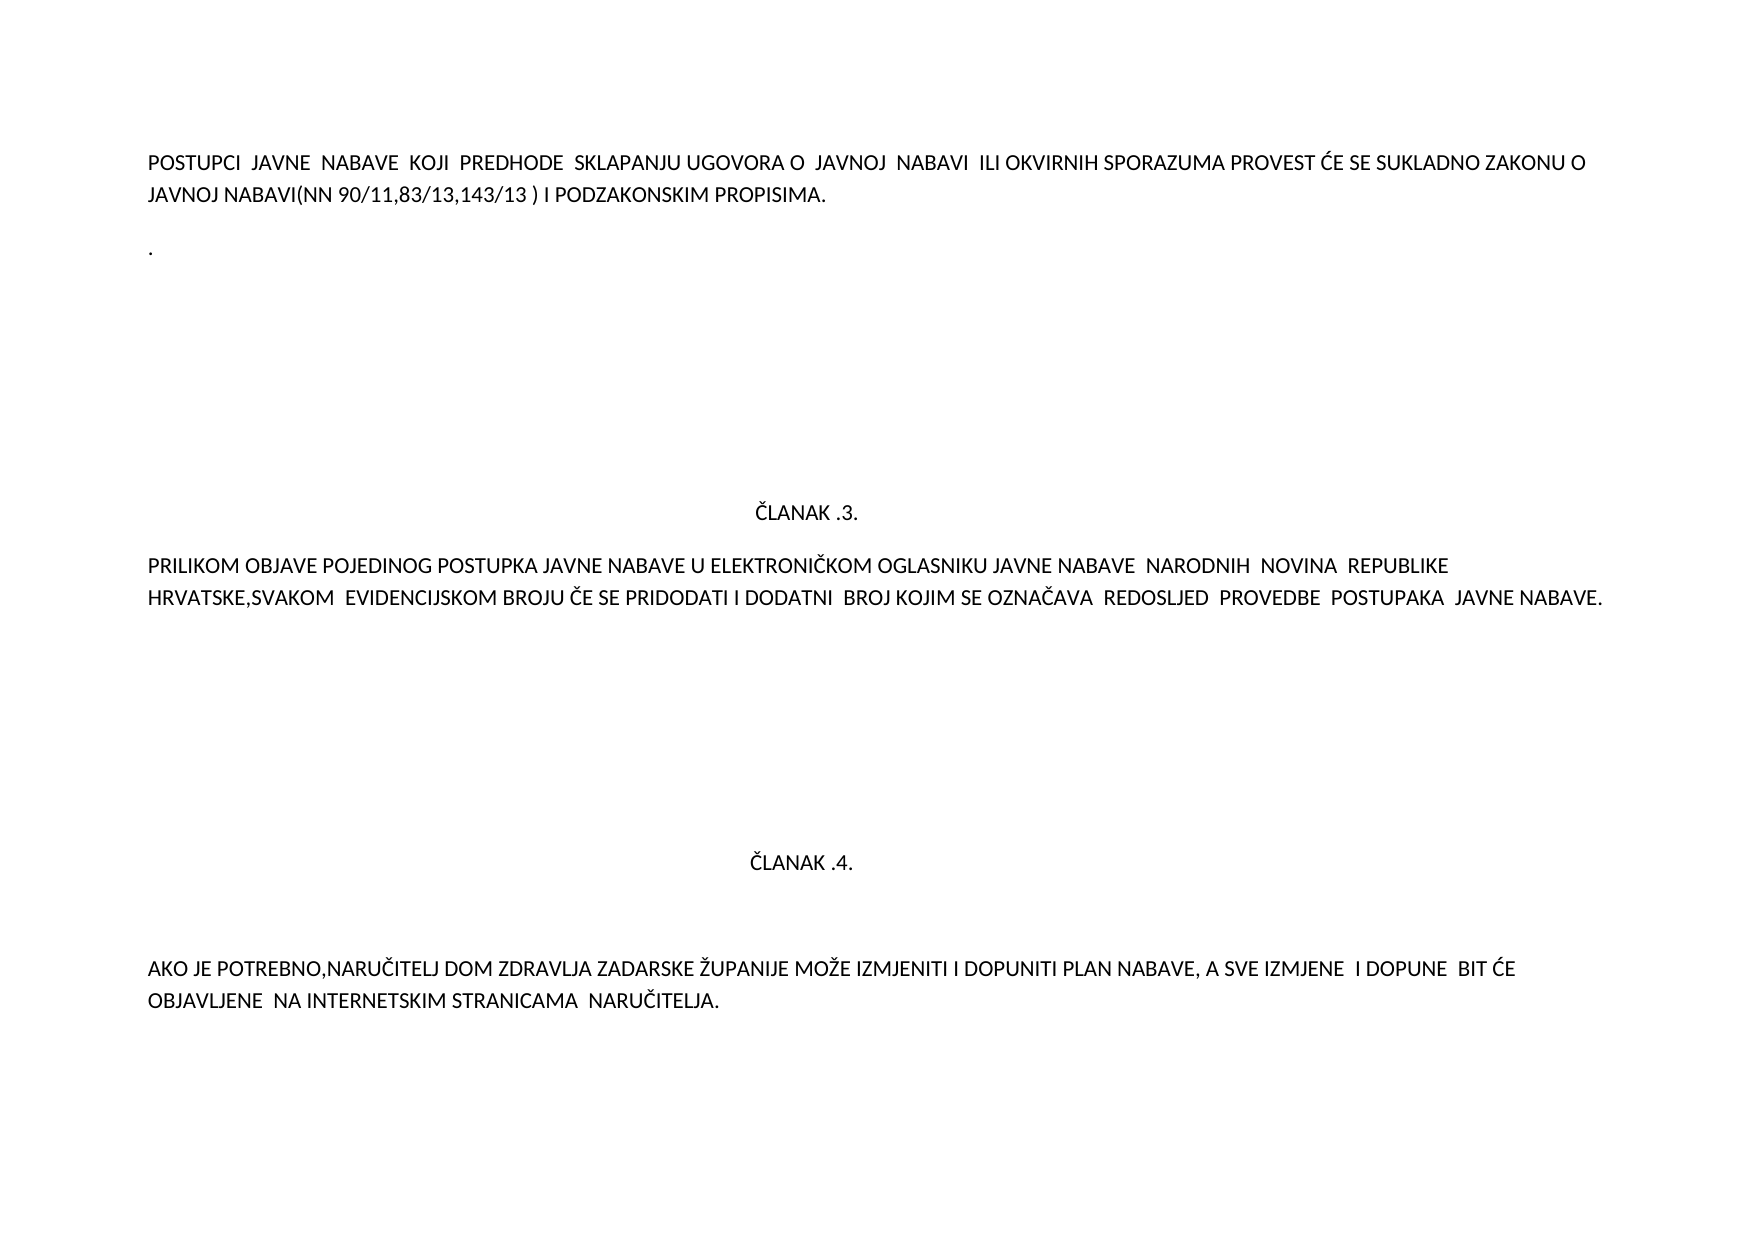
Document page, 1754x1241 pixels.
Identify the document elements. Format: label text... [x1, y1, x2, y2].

text POSTUPCI JAVNE NABAVE KOJI PREDHODE SKLAPANJU UGOVORA O JAVNOJ NABAVI ILI OKVIRNIH SPORAZUMA PROVEST ĆE SE SUKLADNO ZAKONU O JAVNOJ NABAVI(NN 90/11,83/13,143/13 ) I PODZAKONSKIM PROPISIMA. [148, 148, 1606, 208]
text PRILIKOM OBJAVE POJEDINOG POSTUPKA JAVNE NABAVE U ELEKTRONIČKOM OGLASNIKU JAVNE NABAVE NARODNIH NOVINA REPUBLIKE HRVATSKE,SVAKOM EVIDENCIJSKOM BROJU ČE SE PRIDODATI I DODATNI BROJ KOJIM SE OZNAČAVA REDOSLJED PROVEDBE POSTUPAKA JAVNE NABAVE. [148, 551, 1606, 611]
text ČLANAK .3. [148, 498, 1606, 526]
text AKO JE POTREBNO,NARUČITELJ DOM ZDRAVLJA ZADARSKE ŽUPANIJE MOŽE IZMJENITI I DOPUNITI PLAN NABAVE, A SVE IZMJENE I DOPUNE BIT ĆE OBJAVLJENE NA INTERNETSKIM STRANICAMA NARUČITELJA. [148, 954, 1606, 1014]
text ČLANAK .4. [148, 848, 1606, 876]
text . [148, 233, 1606, 261]
